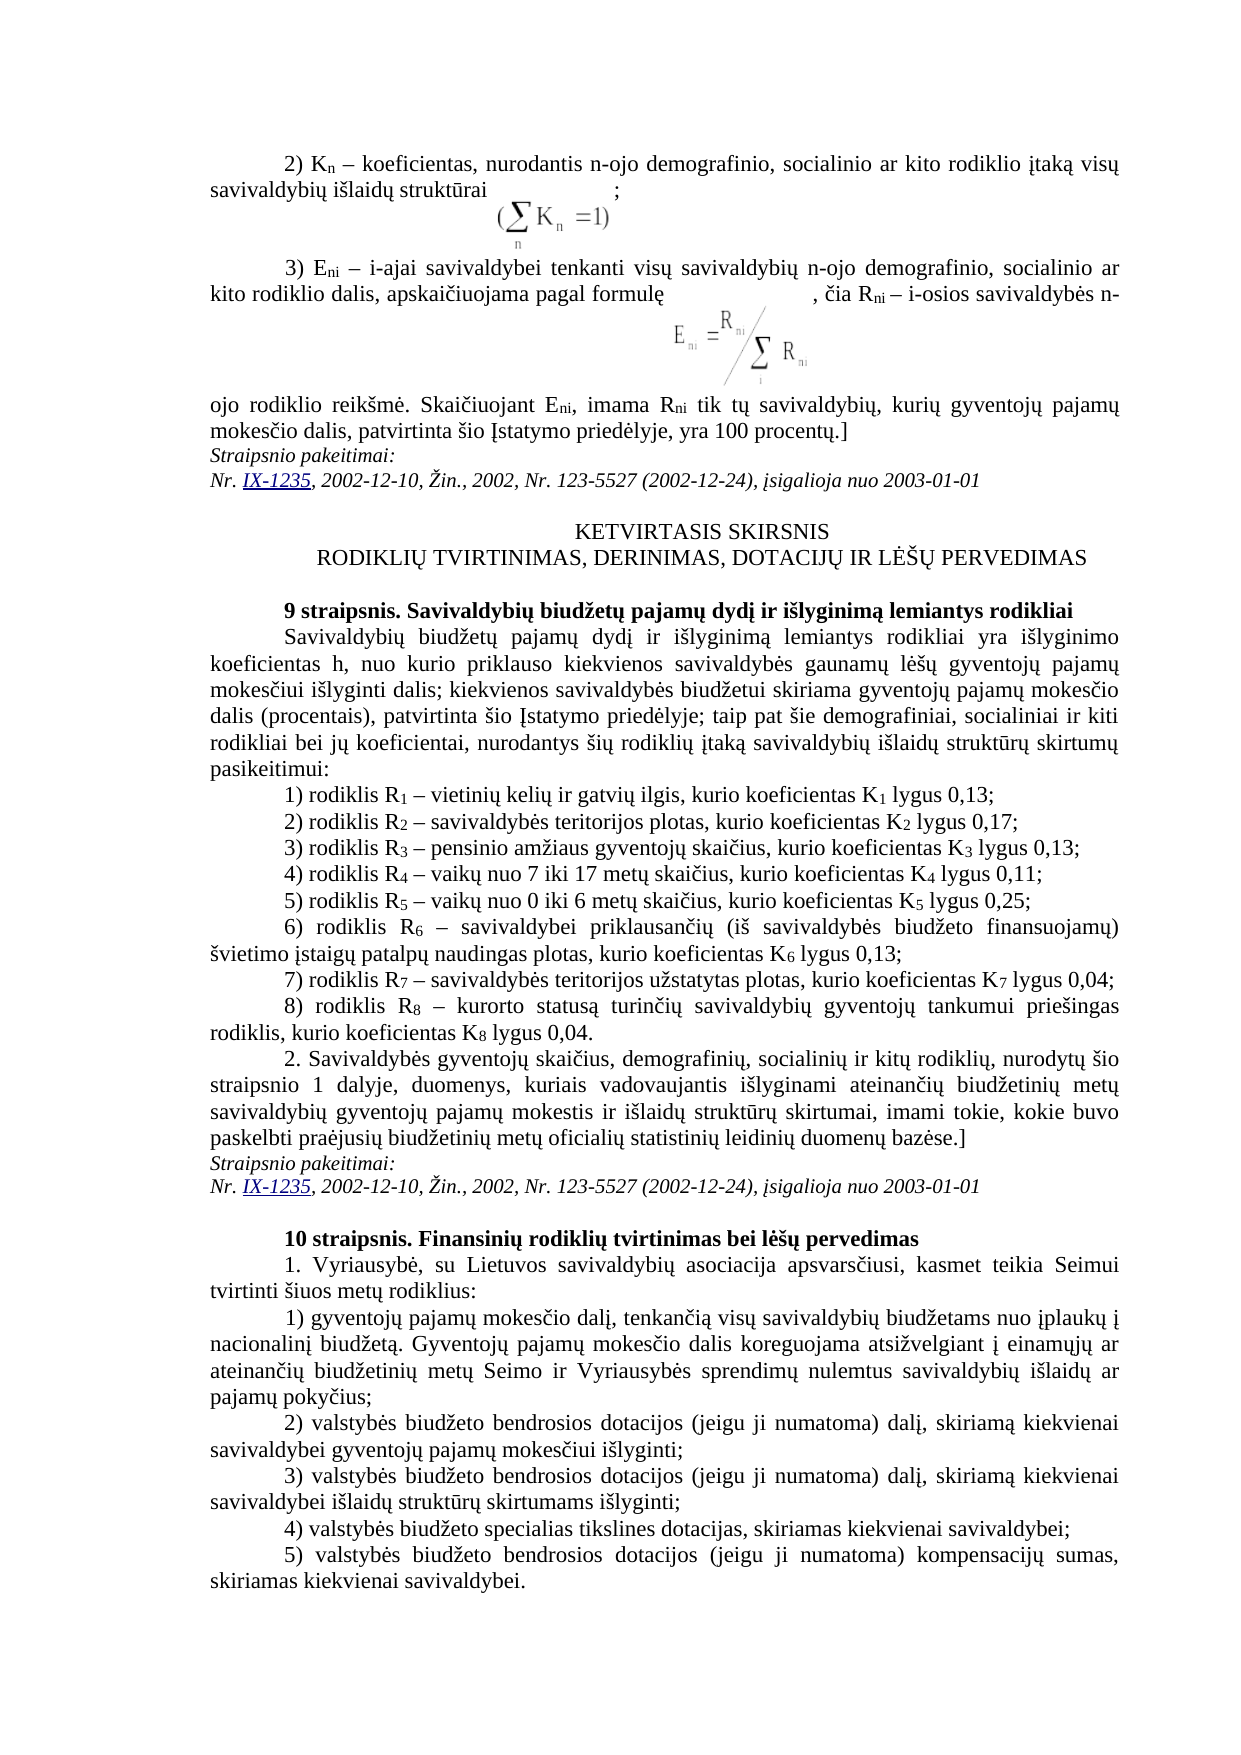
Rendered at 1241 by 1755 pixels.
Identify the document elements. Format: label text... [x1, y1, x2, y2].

text 2. Savivaldybės gyventojų skaičius, demografinių, socialinių ir kitų rodiklių, nurodytų šio straipsnio 1 dalyje, duomenys, kuriais vadovaujantis išlyginami ateinančių biudžetinių metų savivaldybių gyventojų pajamų mokestis ir išlaidų struktūrų skirtumai, imami tokie, kokie buvo paskelbti praėjusių biudžetinių metų oficialių statistinių leidinių duomenų bazėse.] [210, 1045, 1120, 1150]
text 3) valstybės biudžeto bendrosios dotacijos (jeigu ji numatoma) dalį, skiriamą kiekvienai savivaldybei išlaidų struktūrų skirtumams išlyginti; [210, 1462, 1120, 1515]
text 2) Kn – koeficientas, nurodantis n-ojo demografinio, socialinio ar kito rodiklio įtaką visų savivaldybių išlaidų struktūrai ; [210, 150, 1120, 254]
text 2) valstybės biudžeto bendrosios dotacijos (jeigu ji numatoma) dalį, skiriamą kiekvienai savivaldybei gyventojų pajamų mokesčiui išlyginti; [210, 1409, 1120, 1462]
text Savivaldybių biudžetų pajamų dydį ir išlyginimą lemiantys rodikliai yra išlyginimo koeficientas h, nuo kurio priklauso kiekvienos savivaldybės gaunamų lėšų gyventojų pajamų mokesčiui išlyginti dalis; kiekvienos savivaldybės biudžetui skiriama gyventojų pajamų mokesčio dalis (procentais), patvirtinta šio Įstatymo priedėlyje; taip pat šie demografiniai, socialiniai ir kiti rodikliai bei jų koeficientai, nurodantys šių rodiklių įtaką savivaldybių išlaidų struktūrų skirtumų pasikeitimui: [210, 623, 1120, 781]
text 1) rodiklis R1 – vietinių kelių ir gatvių ilgis, kurio koeficientas K1 lygus 0,13; [210, 781, 1120, 808]
text Straipsnio pakeitimai: [210, 443, 1120, 467]
text 8) rodiklis R8 – kurorto statusą turinčių savivaldybių gyventojų tankumui priešingas rodiklis, kurio koeficientas K8 lygus 0,04. [210, 992, 1120, 1045]
text 4) rodiklis R4 – vaikų nuo 7 iki 17 metų skaičius, kurio koeficientas K4 lygus 0,11; [210, 861, 1120, 887]
text Nr. IX-1235, 2002-12-10, Žin., 2002, Nr. 123-5527 (2002-12-24), įsigalioja nuo 2003-01-01 [210, 467, 1120, 492]
text 1. Vyriausybė, su Lietuvos savivaldybių asociacija apsvarsčiusi, kasmet teikia Seimui tvirtinti šiuos metų rodiklius: [210, 1251, 1120, 1304]
text Nr. IX-1235, 2002-12-10, Žin., 2002, Nr. 123-5527 (2002-12-24), įsigalioja nuo 2003-01-01 [210, 1174, 1120, 1198]
text 3) rodiklis R3 – pensinio amžiaus gyventojų skaičius, kurio koeficientas K3 lygus 0,13; [210, 834, 1120, 861]
subtitle RODIKLIŲ TVIRTINIMAS, DERINIMAS, DOTACIJŲ IR LĖŠŲ PERVEDIMAS [210, 544, 1120, 571]
text 2) rodiklis R2 – savivaldybės teritorijos plotas, kurio koeficientas K2 lygus 0,17; [210, 808, 1120, 834]
text 3) Eni – i-ajai savivaldybei tenkanti visų savivaldybių n-ojo demografinio, socialinio ar kito rodiklio dalis, apskaičiuojama pagal formulę , čia Rni – i-osios savivaldybės n-ojo rodiklio reikšmė. Skaičiuojant Eni, imama Rni tik tų savivaldybių, kurių gyventojų pajamų mokesčio dalis, patvirtinta šio Įstatymo priedėlyje, yra 100 procentų.] [210, 254, 1120, 443]
text 5) rodiklis R5 – vaikų nuo 0 iki 6 metų skaičius, kurio koeficientas K5 lygus 0,25; [210, 887, 1120, 913]
text 5) valstybės biudžeto bendrosios dotacijos (jeigu ji numatoma) kompensacijų sumas, skiriamas kiekvienai savivaldybei. [210, 1541, 1120, 1594]
text 6) rodiklis R6 – savivaldybei priklausančių (iš savivaldybės biudžeto finansuojamų) švietimo įstaigų patalpų naudingas plotas, kurio koeficientas K6 lygus 0,13; [210, 913, 1120, 966]
text 9 straipsnis. Savivaldybių biudžetų pajamų dydį ir išlyginimą lemiantys rodikliai [210, 597, 1120, 623]
text 7) rodiklis R7 – savivaldybės teritorijos užstatytas plotas, kurio koeficientas K7 lygus 0,04; [210, 966, 1120, 992]
text Straipsnio pakeitimai: [210, 1150, 1120, 1174]
text 10 straipsnis. Finansinių rodiklių tvirtinimas bei lėšų pervedimas [210, 1225, 1120, 1251]
subtitle KETVIRTASIS SKIRSNIS [210, 518, 1120, 544]
text 4) valstybės biudžeto specialias tikslines dotacijas, skiriamas kiekvienai savivaldybei; [210, 1515, 1120, 1541]
text 1) gyventojų pajamų mokesčio dalį, tenkančią visų savivaldybių biudžetams nuo įplaukų į nacionalinį biudžetą. Gyventojų pajamų mokesčio dalis koreguojama atsižvelgiant į einamųjų ar ateinančių biudžetinių metų Seimo ir Vyriausybės sprendimų nulemtus savivaldybių išlaidų ar pajamų pokyčius; [210, 1304, 1120, 1409]
